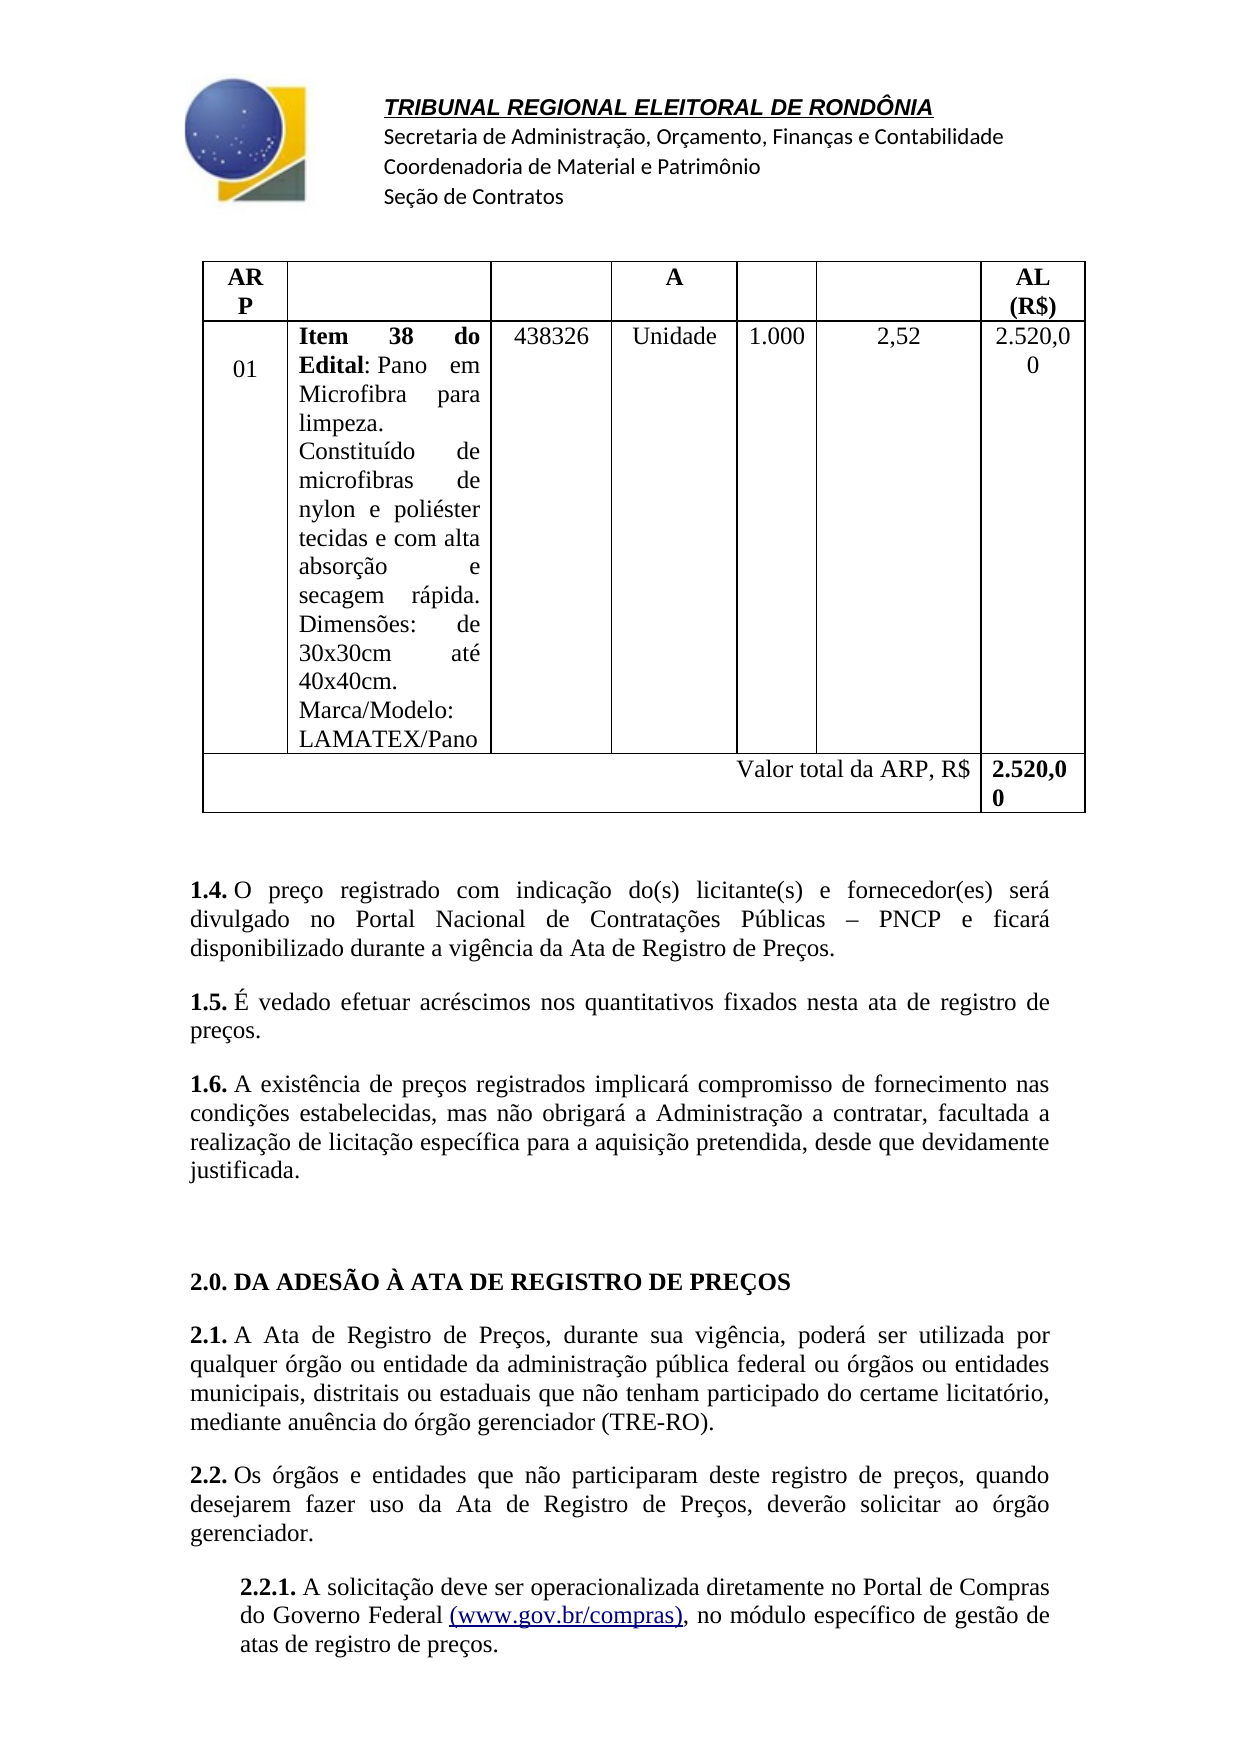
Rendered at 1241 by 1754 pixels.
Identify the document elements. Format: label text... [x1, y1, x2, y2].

text 1.5. É vedado efetuar acréscimos nos quantitativos fixados nesta ata de registro de preços. [190, 987, 1051, 1044]
table_cell 2,52 [817, 322, 980, 753]
text 1.4. O preço registrado com indicação do(s) licitante(s) e fornecedor(es) será divulgado no Portal Nacional de Contratações Públicas – PNCP e ficará disponibilizado durante a vigência da Ata de Registro de Preços. [190, 875, 1051, 962]
text 2.2. Os órgãos e entidades que não participaram deste registro de preços, quando desejarem fazer uso da Ata de Registro de Preços, deverão solicitar ao órgão gerenciador. [190, 1460, 1051, 1547]
text 2.1. A Ata de Registro de Preços, durante sua vigência, poderá ser utilizada por qualquer órgão ou entidade da administração pública federal ou órgãos ou entidades municipais, distritais ou estaduais que não tenham participado do certame licitatório, mediante anuência do órgão gerenciador (TRE-RO). [190, 1320, 1051, 1435]
text 2.2.1. A solicitação deve ser operacionalizada diretamente no Portal de Compras do Governo Federal (www.gov.br/compras), no módulo específico de gestão de atas de registro de preços. [240, 1572, 1051, 1658]
table_cell 2.520,00 [982, 322, 1084, 753]
table_header [288, 262, 490, 320]
text 2.0. DA ADESÃO À ATA DE REGISTRO DE PREÇOS [190, 1267, 1051, 1295]
table_header A [612, 262, 736, 320]
table_header AL (R$) [982, 262, 1084, 320]
table_cell 438326 [492, 322, 611, 753]
table_cell Valor total da ARP, R$ [204, 754, 980, 812]
table_header [492, 262, 611, 320]
table_cell Item 38 do Edital: Pano em Microfibra para limpeza. Constituído de microfibras de nylon e poliéster tecidas e com alta absorção e secagem rápida. Dimensões: de 30x30cm até 40x40cm. Marca/Modelo: LAMATEX/Pano [288, 322, 490, 753]
table_header ARP [204, 262, 287, 320]
table_header [738, 262, 816, 320]
table_cell 1.000 [738, 322, 816, 753]
table_header [817, 262, 980, 320]
table_cell Unidade [612, 322, 736, 753]
table_cell 2.520,00 [982, 754, 1084, 812]
text 1.6. A existência de preços registrados implicará compromisso de fornecimento nas condições estabelecidas, mas não obrigará a Administração a contratar, facultada a realização de licitação específica para a aquisição pretendida, desde que devidamente justificada. [190, 1069, 1051, 1184]
table_cell 01 [204, 322, 287, 753]
